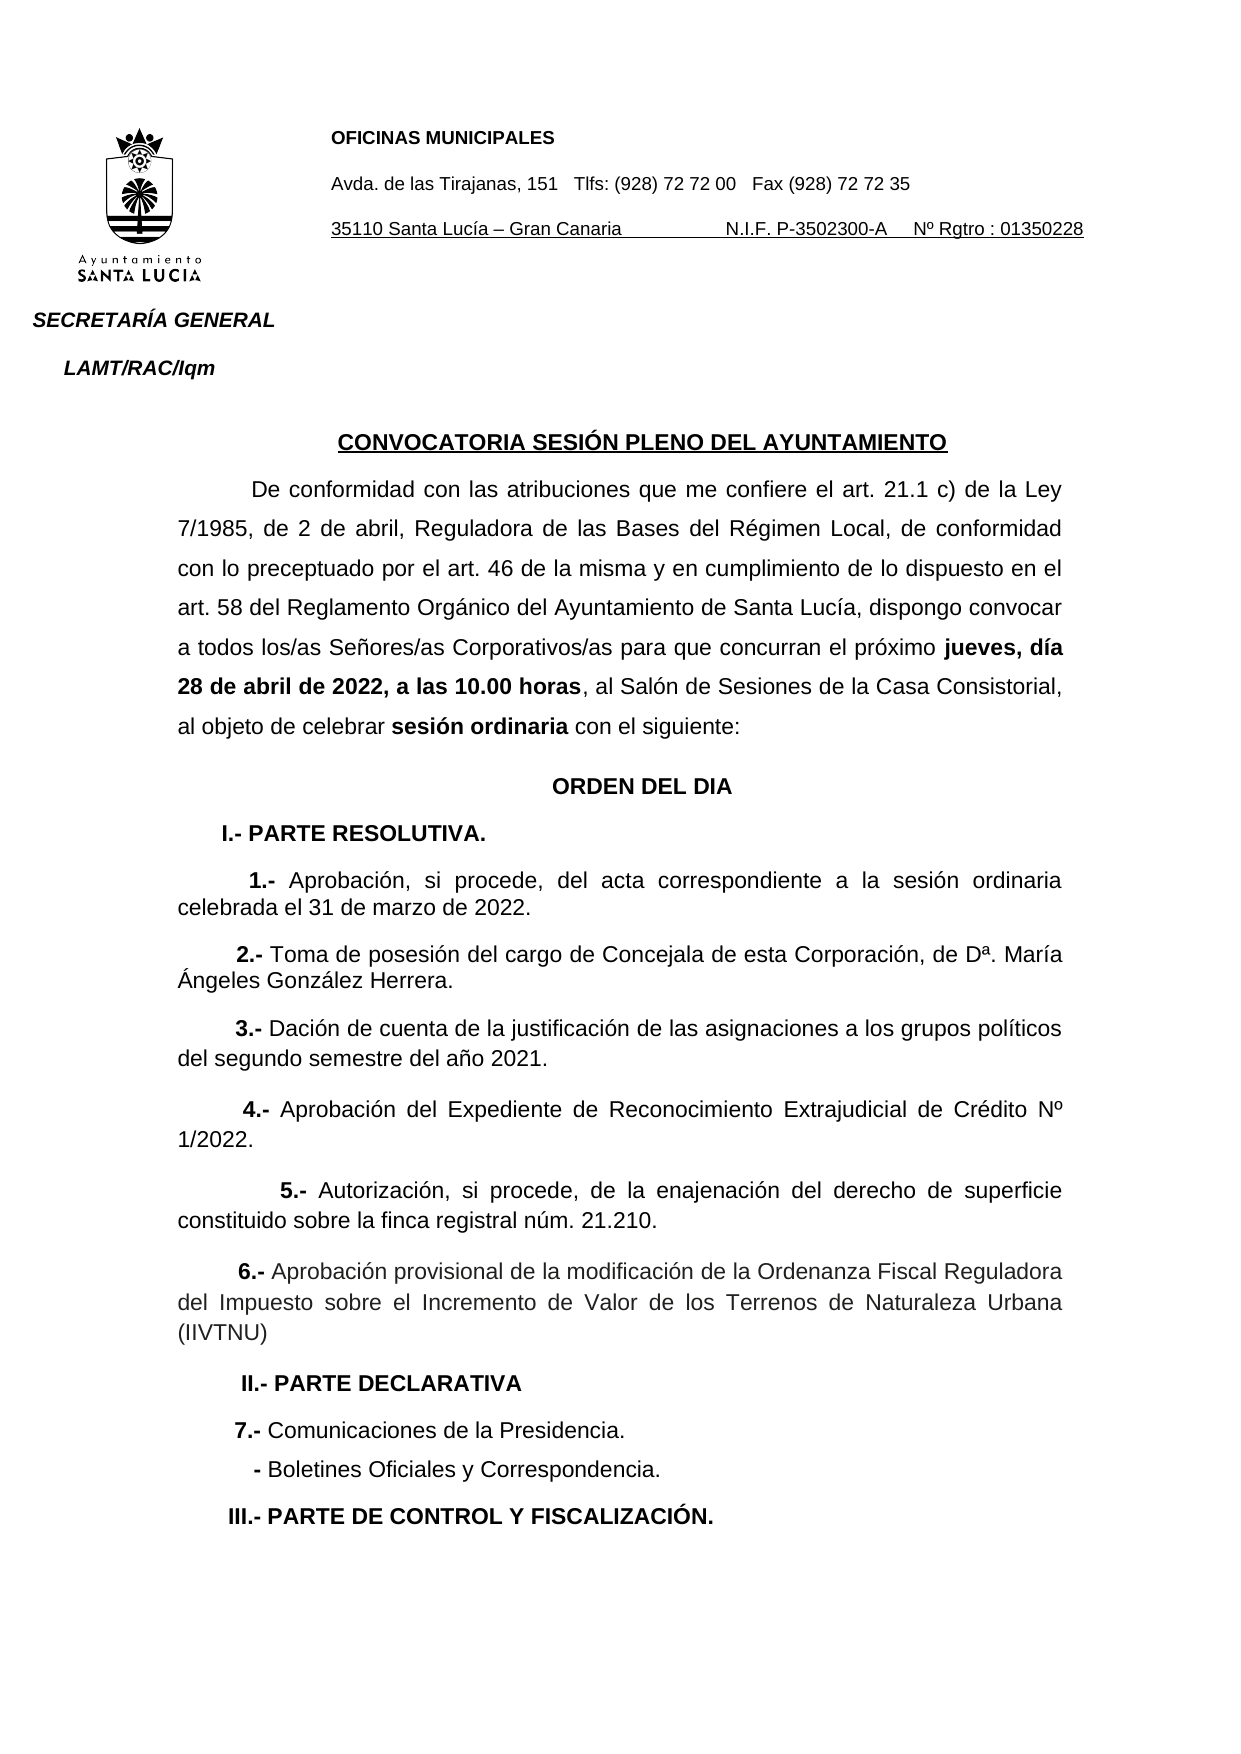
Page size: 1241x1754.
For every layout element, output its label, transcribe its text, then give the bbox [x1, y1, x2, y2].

text 2.- Toma de posesión del cargo de Concejala de esta Corporación, de Dª. María Ángeles González Herrera. [177, 941, 1063, 994]
text I.- PARTE RESOLUTIVA. [177, 820, 1063, 847]
text II.- PARTE DECLARATIVA [177, 1370, 1063, 1396]
text 3.- Dación de cuenta de la justificación de las asignaciones a los grupos políticos del segundo semestre del año 2021. [177, 1014, 1063, 1071]
text 6.- Aprobación provisional de la modificación de la Ordenanza Fiscal Reguladora del Impuesto sobre el Incremento de Valor de los Terrenos de Naturaleza Urbana (IIVTNU) [177, 1258, 1063, 1345]
text III.- PARTE DE CONTROL Y FISCALIZACIÓN. [177, 1503, 1063, 1529]
text 5.- Autorización, si procede, de la enajenación del derecho de superficie constituido sobre la finca registral núm. 21.210. [177, 1177, 1063, 1233]
text De conformidad con las atribuciones que me confiere el art. 21.1 c) de la Ley 7/1985, de 2 de abril, Reguladora de las Bases del Régimen Local, de conformidad con lo preceptuado por el art. 46 de la misma y en cumplimiento de lo dispuesto en el art. 58 del Reglamento Orgánico del Ayuntamiento de Santa Lucía, dispongo convocar a todos los/as Señores/as Corporativos/as para que concurran el próximo jueves, día 28 de abril de 2022, a las 10.00 horas, al Salón de Sesiones de la Casa Consistorial, al objeto de celebrar sesión ordinaria con el siguiente: [177, 476, 1063, 739]
text 1.- Aprobación, si procede, del acta correspondiente a la sesión ordinaria celebrada el 31 de marzo de 2022. [177, 867, 1063, 920]
text 7.- Comunicaciones de la Presidencia. [177, 1417, 1063, 1443]
text - Boletines Oficiales y Correspondencia. [177, 1456, 1063, 1482]
text 4.- Aprobación del Expediente de Reconocimiento Extrajudicial de Crédito Nº 1/2022. [177, 1096, 1063, 1152]
text CONVOCATORIA SESIÓN PLENO DEL AYUNTAMIENTO [177, 429, 1063, 455]
text ORDEN DEL DIA [177, 773, 1063, 799]
